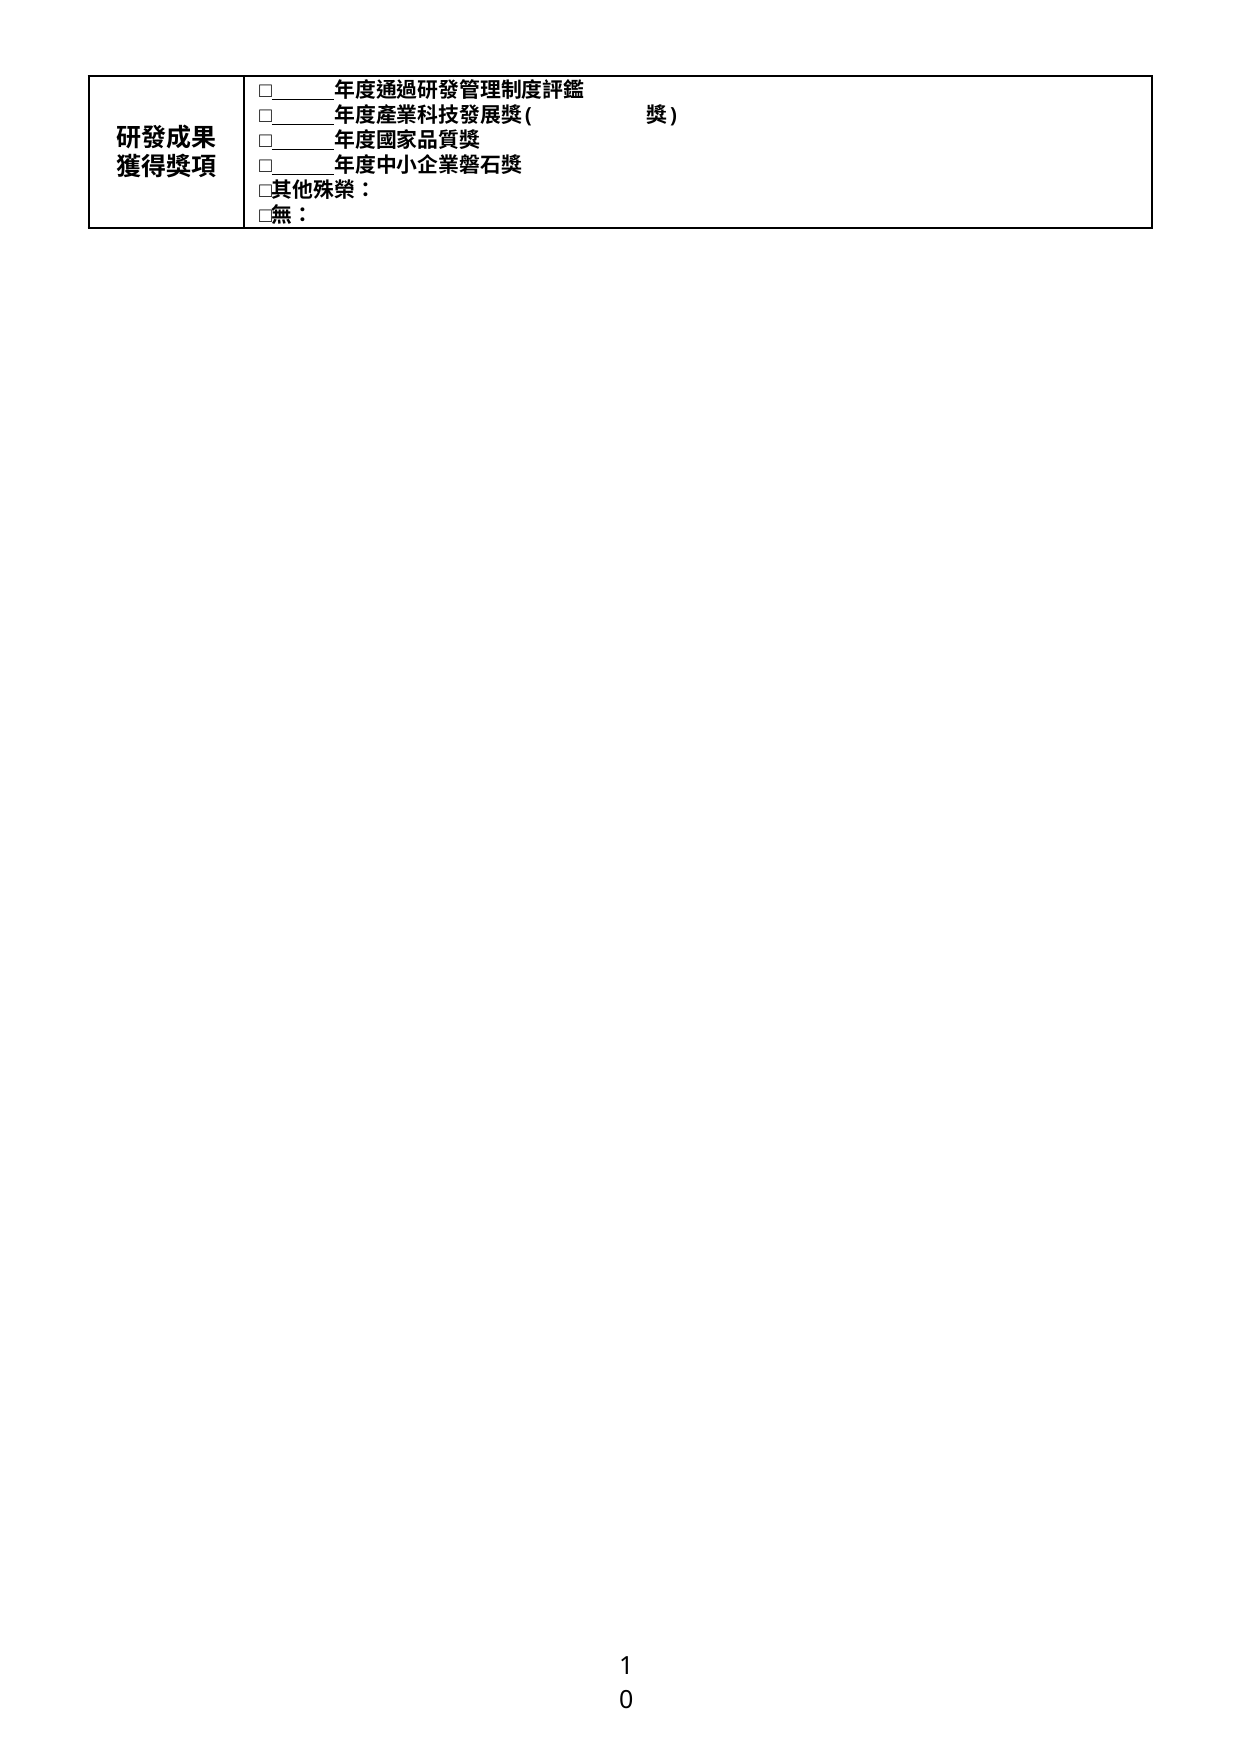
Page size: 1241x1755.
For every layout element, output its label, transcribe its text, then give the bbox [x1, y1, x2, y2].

table_cell 研發成果 獲得獎項 [90, 77, 243, 227]
table_cell □ 年度通過研發管理制度評鑑 □ 年度產業科技發展獎( 獎) □ 年度國家品質獎 □ 年度中小企業磐石獎 □其他殊榮： □無： [245, 77, 1151, 227]
